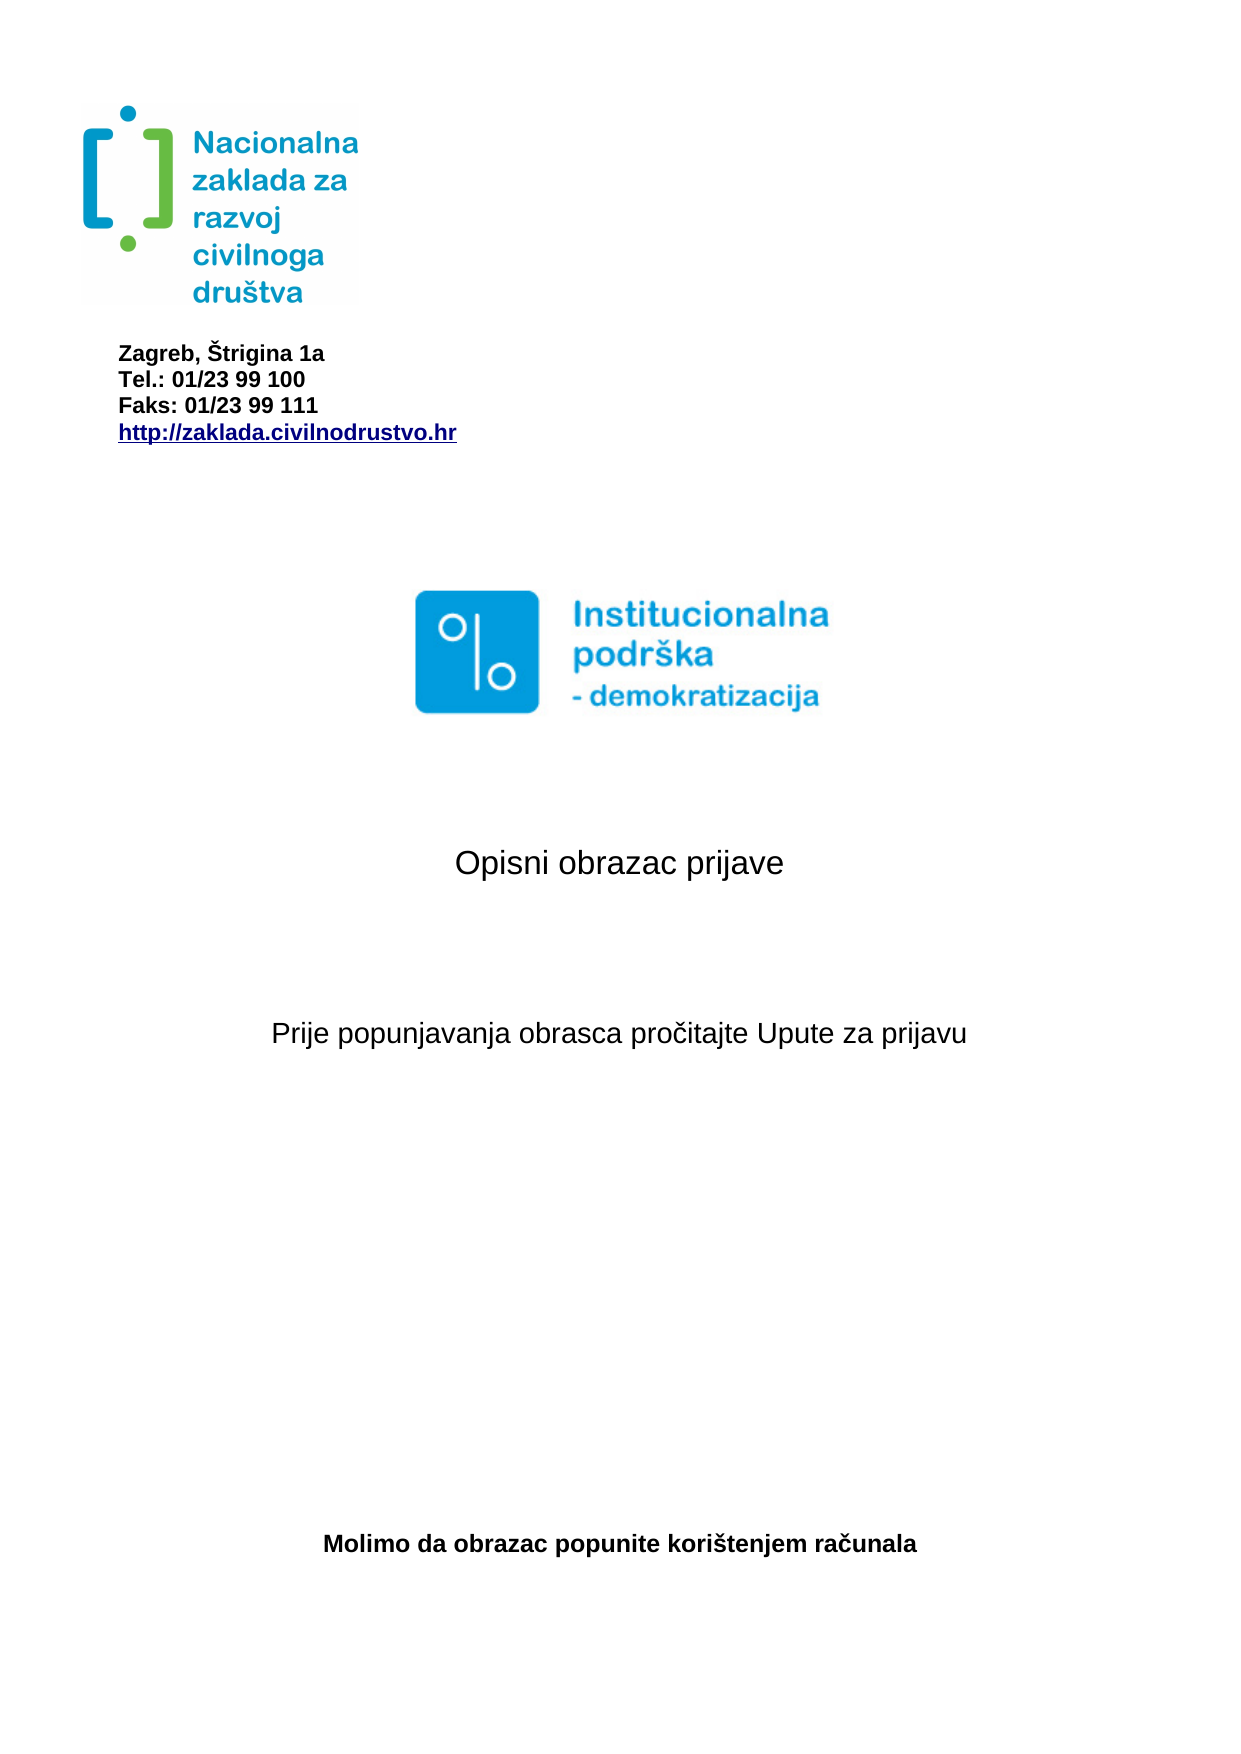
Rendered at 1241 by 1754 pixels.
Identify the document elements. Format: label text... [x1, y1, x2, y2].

text Zagreb, Štrigina 1a [60, 340, 1122, 366]
picture [400, 578, 840, 729]
text Molimo da obrazac popunite korištenjem računala [118, 1529, 1122, 1557]
picture [80, 103, 359, 305]
text Faks: 01/23 99 111 [60, 392, 1122, 419]
text Tel.: 01/23 99 100 [60, 366, 1122, 392]
text http://zaklada.civilnodrustvo.hr [60, 419, 1122, 445]
text Prije popunjavanja obrasca pročitajte Upute za prijavu [117, 1016, 1122, 1049]
text Opisni obrazac prijave [117, 843, 1122, 882]
